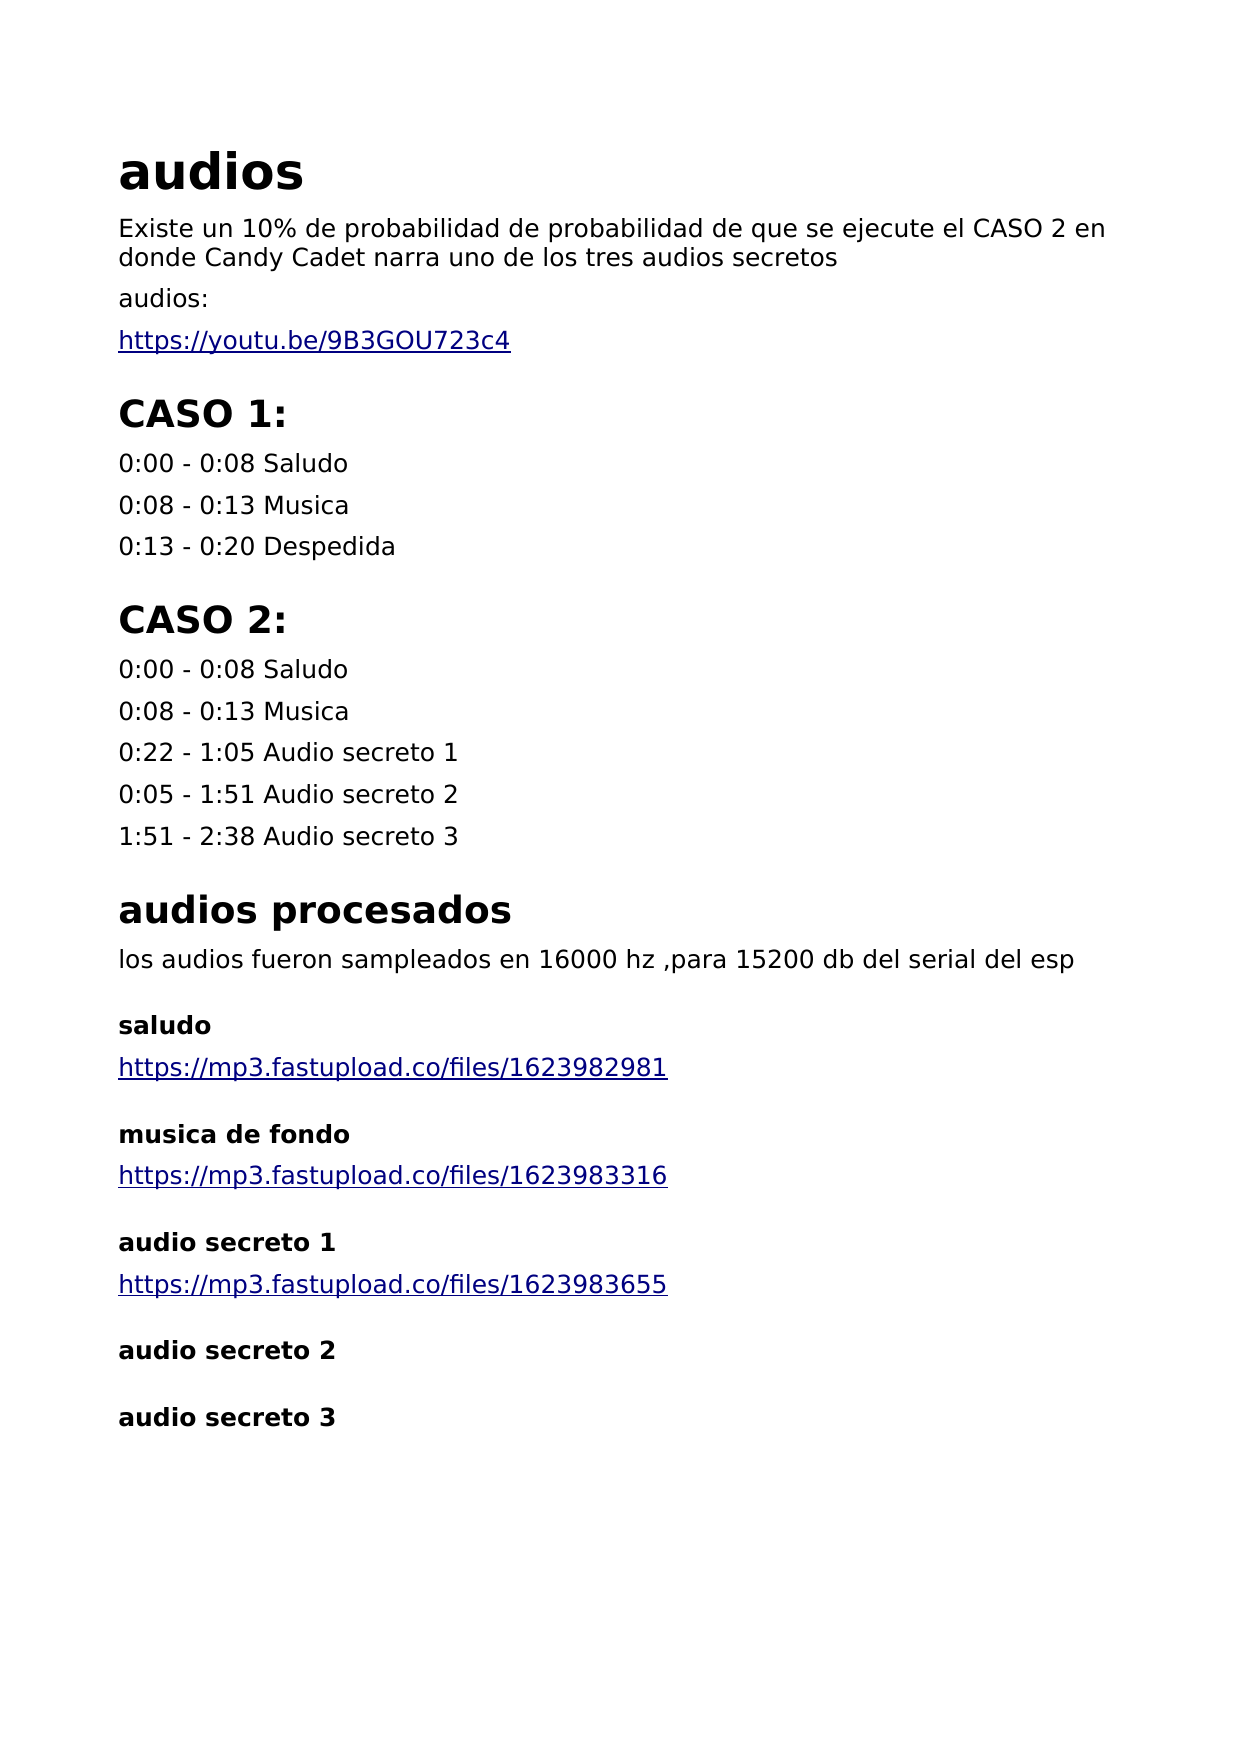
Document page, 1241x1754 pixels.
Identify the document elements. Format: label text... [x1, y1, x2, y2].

text 0:13 - 0:20 Despedida [118, 532, 1122, 562]
text 1:51 - 2:38 Audio secreto 3 [118, 822, 1122, 851]
text 0:08 - 0:13 Musica [118, 697, 1122, 726]
subtitle saludo [118, 1011, 1122, 1041]
text 0:00 - 0:08 Saludo [118, 449, 1122, 478]
text https://mp3.fastupload.co/files/1623983316 [118, 1161, 1122, 1191]
subtitle audio secreto 3 [118, 1403, 1122, 1432]
text 0:05 - 1:51 Audio secreto 2 [118, 780, 1122, 809]
text https://youtu.be/9B3GOU723c4 [118, 326, 1122, 356]
subtitle musica de fondo [118, 1120, 1122, 1149]
text 0:22 - 1:05 Audio secreto 1 [118, 739, 1122, 768]
text https://mp3.fastupload.co/files/1623983655 [118, 1270, 1122, 1299]
text 0:08 - 0:13 Musica [118, 491, 1122, 520]
subtitle audio secreto 1 [118, 1228, 1122, 1257]
subtitle audio secreto 2 [118, 1336, 1122, 1366]
subtitle audios procesados [118, 889, 1122, 932]
subtitle CASO 1: [118, 393, 1122, 437]
subtitle CASO 2: [118, 599, 1122, 643]
text los audios fueron sampleados en 16000 hz ,para 15200 db del serial del esp [118, 945, 1122, 974]
text Existe un 10% de probabilidad de probabilidad de que se ejecute el CASO 2 en donde Candy Cadet narra uno de los tres audios secretos [118, 214, 1122, 272]
subtitle audios [118, 143, 1122, 201]
text https://mp3.fastupload.co/files/1623982981 [118, 1053, 1122, 1082]
text 0:00 - 0:08 Saludo [118, 655, 1122, 684]
text audios: [118, 285, 1122, 314]
